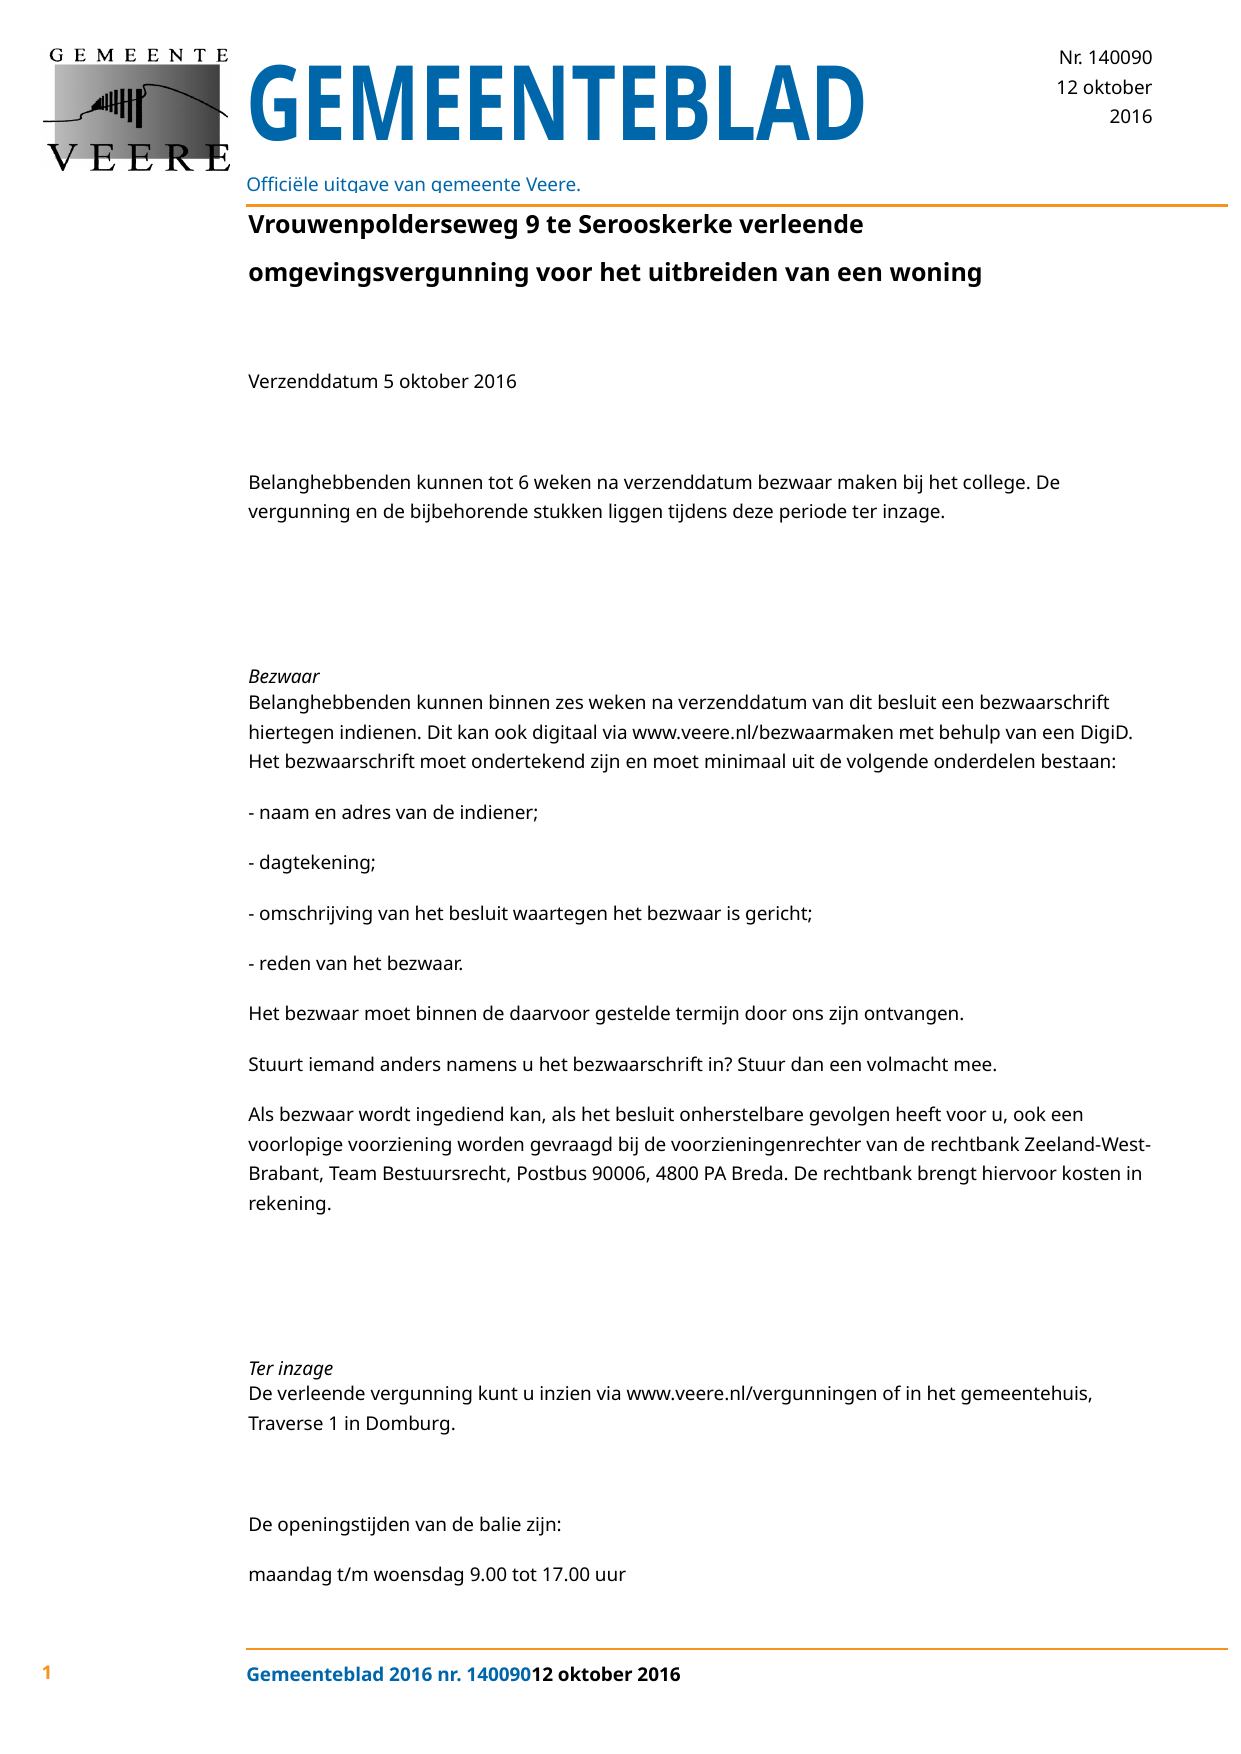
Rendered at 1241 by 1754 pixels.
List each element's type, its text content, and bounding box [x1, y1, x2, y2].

text - reden van het bezwaar. [248, 950, 1152, 976]
text Stuurt iemand anders namens u het bezwaarschrift in? Stuur dan een volmacht mee. [248, 1051, 1152, 1077]
text Het bezwaar moet binnen de daarvoor gestelde termijn door ons zijn ontvangen. [248, 1001, 1152, 1026]
text Ter inzage [248, 1355, 1152, 1381]
text De openingstijden van de balie zijn: [248, 1511, 1152, 1537]
text Vrouwenpolderseweg 9 te Serooskerke verleende omgevingsvergunning voor het uitbreiden van een woning [248, 207, 1152, 288]
picture [41, 47, 231, 172]
text Belanghebbenden kunnen binnen zes weken na verzenddatum van dit besluit een bezwaarschrift hiertegen indienen. Dit kan ook digitaal via www.veere.nl/bezwaarmaken met behulp van een DigiD. Het bezwaarschrift moet ondertekend zijn en moet minimaal uit de volgende onderdelen bestaan: [248, 689, 1152, 774]
text - omschrijving van het besluit waartegen het bezwaar is gericht; [248, 900, 1152, 925]
text Verzenddatum 5 oktober 2016 [248, 368, 1152, 394]
text Als bezwaar wordt ingediend kan, als het besluit onherstelbare gevolgen heeft voor u, ook een voorlopige voorziening worden gevraagd bij de voorzieningenrechter van de rechtbank Zeeland-West-Brabant, Team Bestuursrecht, Postbus 90006, 4800 PA Breda. De rechtbank brengt hiervoor kosten in rekening. [248, 1101, 1152, 1216]
text - dagtekening; [248, 849, 1152, 875]
text Belanghebbenden kunnen tot 6 weken na verzenddatum bezwaar maken bij het college. De vergunning en de bijbehorende stukken liggen tijdens deze periode ter inzage. [248, 469, 1152, 524]
text De verleende vergunning kunt u inzien via www.veere.nl/vergunningen of in het gemeentehuis, Traverse 1 in Domburg. [248, 1381, 1152, 1436]
text maandag t/m woensdag 9.00 tot 17.00 uur [248, 1561, 1152, 1587]
text - naam en adres van de indiener; [248, 799, 1152, 824]
text Bezwaar [248, 663, 1152, 689]
